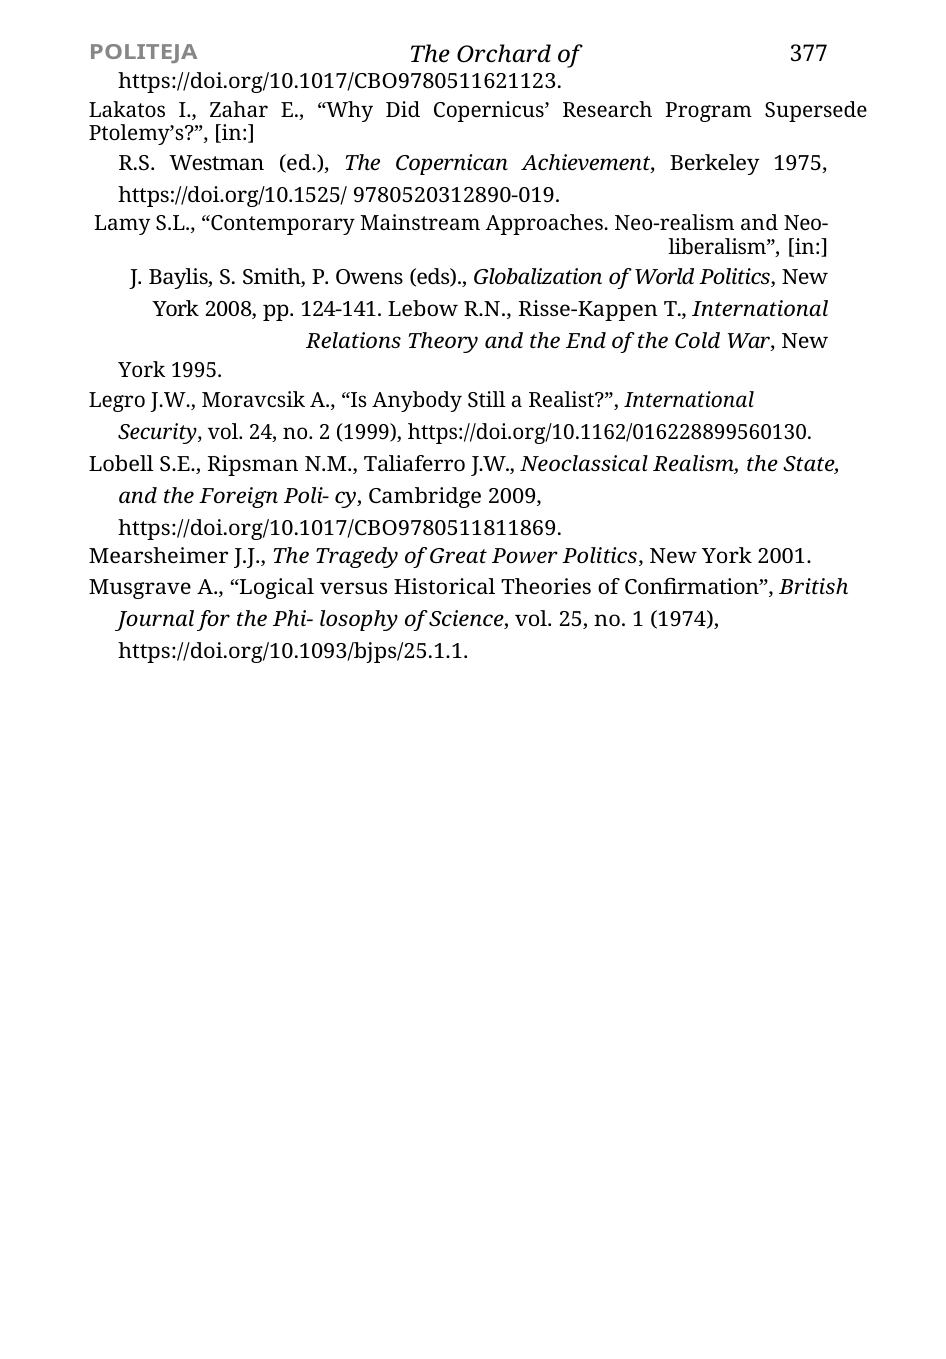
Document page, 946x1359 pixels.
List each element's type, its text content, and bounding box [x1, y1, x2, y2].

text R.S. Westman (ed.), The Copernican Achievement, Berkeley 1975, https://doi.org/10.1525/ 9780520312890-019. [118, 148, 828, 208]
text York 1995. [118, 358, 869, 382]
text Musgrave A., “Logical versus Historical Theories of Confirmation”, British Journal for the Phi- losophy of Science, vol. 25, no. 1 (1974), https://doi.org/10.1093/bjps/25.1.1. [88, 572, 869, 664]
text Lobell S.E., Ripsman N.M., Taliaferro J.W., Neoclassical Realism, the State, and the Foreign Poli- cy, Cambridge 2009, https://doi.org/10.1017/CBO9780511811869. [88, 449, 840, 542]
text Lakatos I., “Falsification and the Methodology of Scientific Research Programmes”, [in:] I. Laka- tos, J. Worrall, G. Currie (eds.), The Methodology of Scientific Research Programmes. Philo- sophical Papers, vol. 1, Cambridge 1978, https://doi.org/10.1017/CBO9780511621123. [88, 67, 828, 95]
text Lakatos I., Zahar E., “Why Did Copernicus’ Research Program Supersede Ptolemy’s?”, [in:] [88, 99, 869, 145]
text Mearsheimer J.J., The Tragedy of Great Power Politics, New York 2001. [88, 545, 869, 569]
text Lamy S.L., “Contemporary Mainstream Approaches. Neo-realism and Neo-liberalism”, [in:] [88, 212, 828, 259]
text Legro J.W., Moravcsik A., “Is Anybody Still a Realist?”, International Security, vol. 24, no. 2 (1999), https://doi.org/10.1162/016228899560130. [88, 385, 827, 445]
text J. Baylis, S. Smith, P. Owens (eds)., Globalization of World Politics, New York 2008, pp. 124-141. Lebow R.N., Risse-Kappen T., International Relations Theory and the End of the Cold War, New [88, 262, 828, 355]
